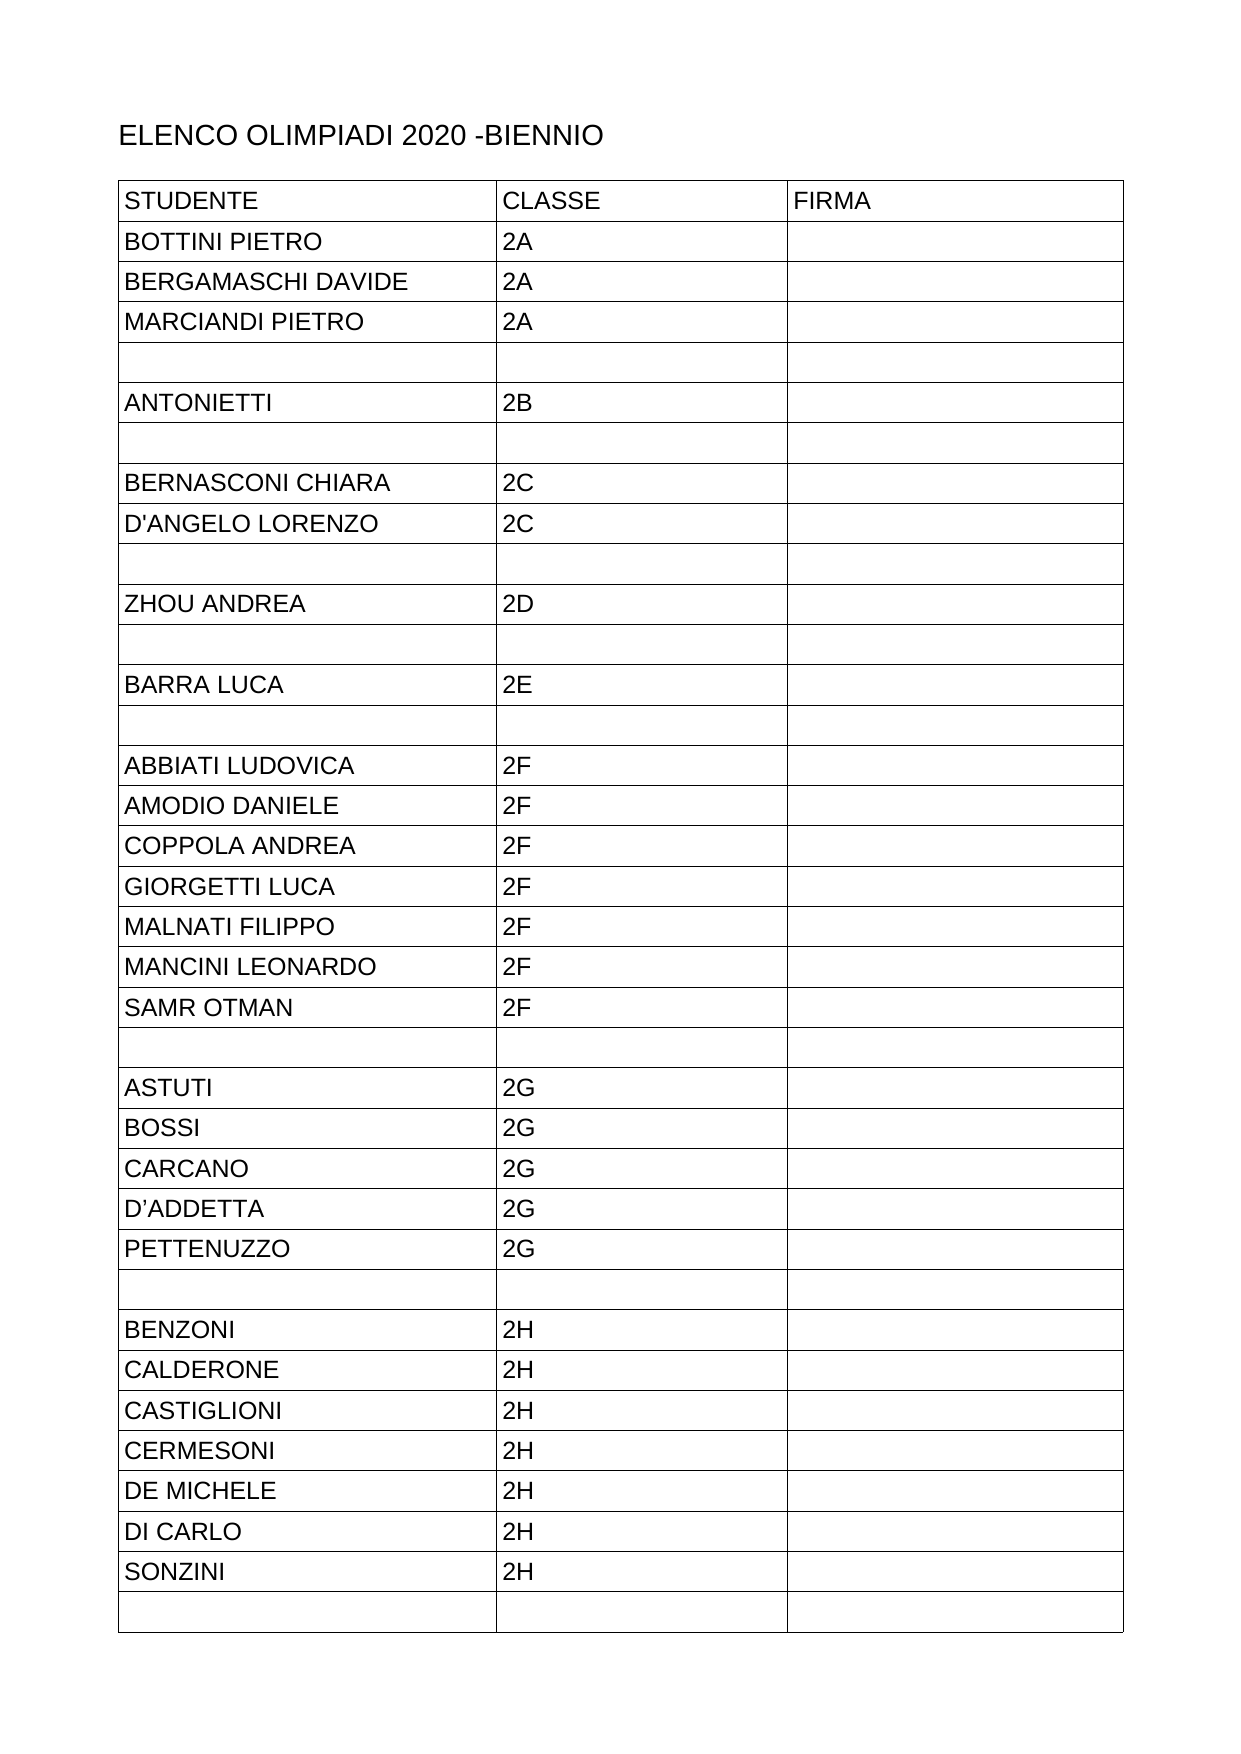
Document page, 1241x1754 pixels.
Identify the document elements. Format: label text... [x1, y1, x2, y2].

table_cell [788, 262, 1123, 301]
text ELENCO OLIMPIADI 2020 -BIENNIO [118, 118, 1122, 152]
table_cell 2F [497, 826, 787, 866]
table_cell BERGAMASCHI DAVIDE [119, 262, 496, 301]
table_cell [788, 1592, 1123, 1632]
table_cell [788, 1471, 1123, 1511]
table_cell [497, 706, 787, 745]
table_cell 2H [497, 1471, 787, 1511]
table_cell [497, 1028, 787, 1067]
table_cell [788, 907, 1123, 946]
table_cell DI CARLO [119, 1512, 496, 1551]
table_cell 2A [497, 302, 787, 342]
table_cell [788, 826, 1123, 866]
table_cell [788, 1109, 1123, 1148]
table_cell 2G [497, 1109, 787, 1148]
table_cell [788, 746, 1123, 785]
table_cell [788, 585, 1123, 624]
table_cell 2B [497, 383, 787, 422]
table_cell [119, 1592, 496, 1632]
table_cell [119, 625, 496, 664]
table_cell [788, 544, 1123, 583]
table_cell 2F [497, 867, 787, 906]
table_cell [119, 544, 496, 583]
table_cell BOTTINI PIETRO [119, 222, 496, 261]
table_cell 2F [497, 786, 787, 825]
table_cell [497, 343, 787, 382]
table_cell [788, 504, 1123, 543]
table_cell 2H [497, 1512, 787, 1551]
table_cell [119, 343, 496, 382]
table_cell 2H [497, 1552, 787, 1591]
table_cell [788, 867, 1123, 906]
table_cell 2A [497, 262, 787, 301]
table_cell 2G [497, 1230, 787, 1269]
table_cell 2G [497, 1189, 787, 1228]
table_cell ANTONIETTI [119, 383, 496, 422]
table_cell [788, 1270, 1123, 1309]
table_cell [788, 1391, 1123, 1430]
table_cell [788, 1028, 1123, 1067]
table_cell 2H [497, 1310, 787, 1349]
table_cell 2A [497, 222, 787, 261]
table_cell 2F [497, 947, 787, 987]
table_cell [788, 988, 1123, 1027]
table_cell PETTENUZZO [119, 1230, 496, 1269]
table_cell DE MICHELE [119, 1471, 496, 1511]
table_cell MALNATI FILIPPO [119, 907, 496, 946]
table_cell COPPOLA ANDREA [119, 826, 496, 866]
table_cell [119, 423, 496, 463]
table_cell [788, 1431, 1123, 1470]
table_cell AMODIO DANIELE [119, 786, 496, 825]
table_cell [788, 947, 1123, 987]
table_cell [788, 1149, 1123, 1188]
table_cell CERMESONI [119, 1431, 496, 1470]
table_cell 2D [497, 585, 787, 624]
table_cell [497, 544, 787, 583]
table_cell [788, 302, 1123, 342]
table_cell [788, 1189, 1123, 1228]
table_cell BOSSI [119, 1109, 496, 1148]
table_cell 2F [497, 746, 787, 785]
table_cell BARRA LUCA [119, 665, 496, 704]
table_cell [788, 1512, 1123, 1551]
table_cell 2G [497, 1149, 787, 1188]
table_cell 2F [497, 988, 787, 1027]
table_cell CASTIGLIONI [119, 1391, 496, 1430]
table_cell [788, 423, 1123, 463]
table_cell 2G [497, 1068, 787, 1108]
table_cell CALDERONE [119, 1351, 496, 1390]
table_cell BENZONI [119, 1310, 496, 1349]
table_cell [497, 423, 787, 463]
table_cell ABBIATI LUDOVICA [119, 746, 496, 785]
table_cell [788, 706, 1123, 745]
table_cell 2H [497, 1351, 787, 1390]
table_cell D’ADDETTA [119, 1189, 496, 1228]
table_cell SONZINI [119, 1552, 496, 1591]
table_cell [497, 1592, 787, 1632]
table_cell GIORGETTI LUCA [119, 867, 496, 906]
table_cell 2C [497, 504, 787, 543]
table_cell [788, 464, 1123, 503]
table_cell D'ANGELO LORENZO [119, 504, 496, 543]
table_cell [788, 343, 1123, 382]
table_cell [788, 1230, 1123, 1269]
table_cell 2C [497, 464, 787, 503]
table_cell BERNASCONI CHIARA [119, 464, 496, 503]
table_header FIRMA [788, 181, 1123, 221]
table_cell [788, 222, 1123, 261]
table_header CLASSE [497, 181, 787, 221]
table_header STUDENTE [119, 181, 496, 221]
table_cell 2H [497, 1431, 787, 1470]
table_cell [788, 1068, 1123, 1108]
table_cell [788, 1351, 1123, 1390]
table_cell MANCINI LEONARDO [119, 947, 496, 987]
table_cell [119, 1270, 496, 1309]
table_cell ZHOU ANDREA [119, 585, 496, 624]
table_cell 2F [497, 907, 787, 946]
table_cell [788, 625, 1123, 664]
table_cell [788, 1310, 1123, 1349]
table_cell [119, 1028, 496, 1067]
table_cell CARCANO [119, 1149, 496, 1188]
table_cell [497, 1270, 787, 1309]
table_cell [497, 625, 787, 664]
table_cell [788, 383, 1123, 422]
table_cell ASTUTI [119, 1068, 496, 1108]
table_cell 2H [497, 1391, 787, 1430]
table_cell 2E [497, 665, 787, 704]
table_cell [788, 665, 1123, 704]
table_cell [788, 1552, 1123, 1591]
table_cell [119, 706, 496, 745]
table_cell MARCIANDI PIETRO [119, 302, 496, 342]
table_cell SAMR OTMAN [119, 988, 496, 1027]
table_cell [788, 786, 1123, 825]
